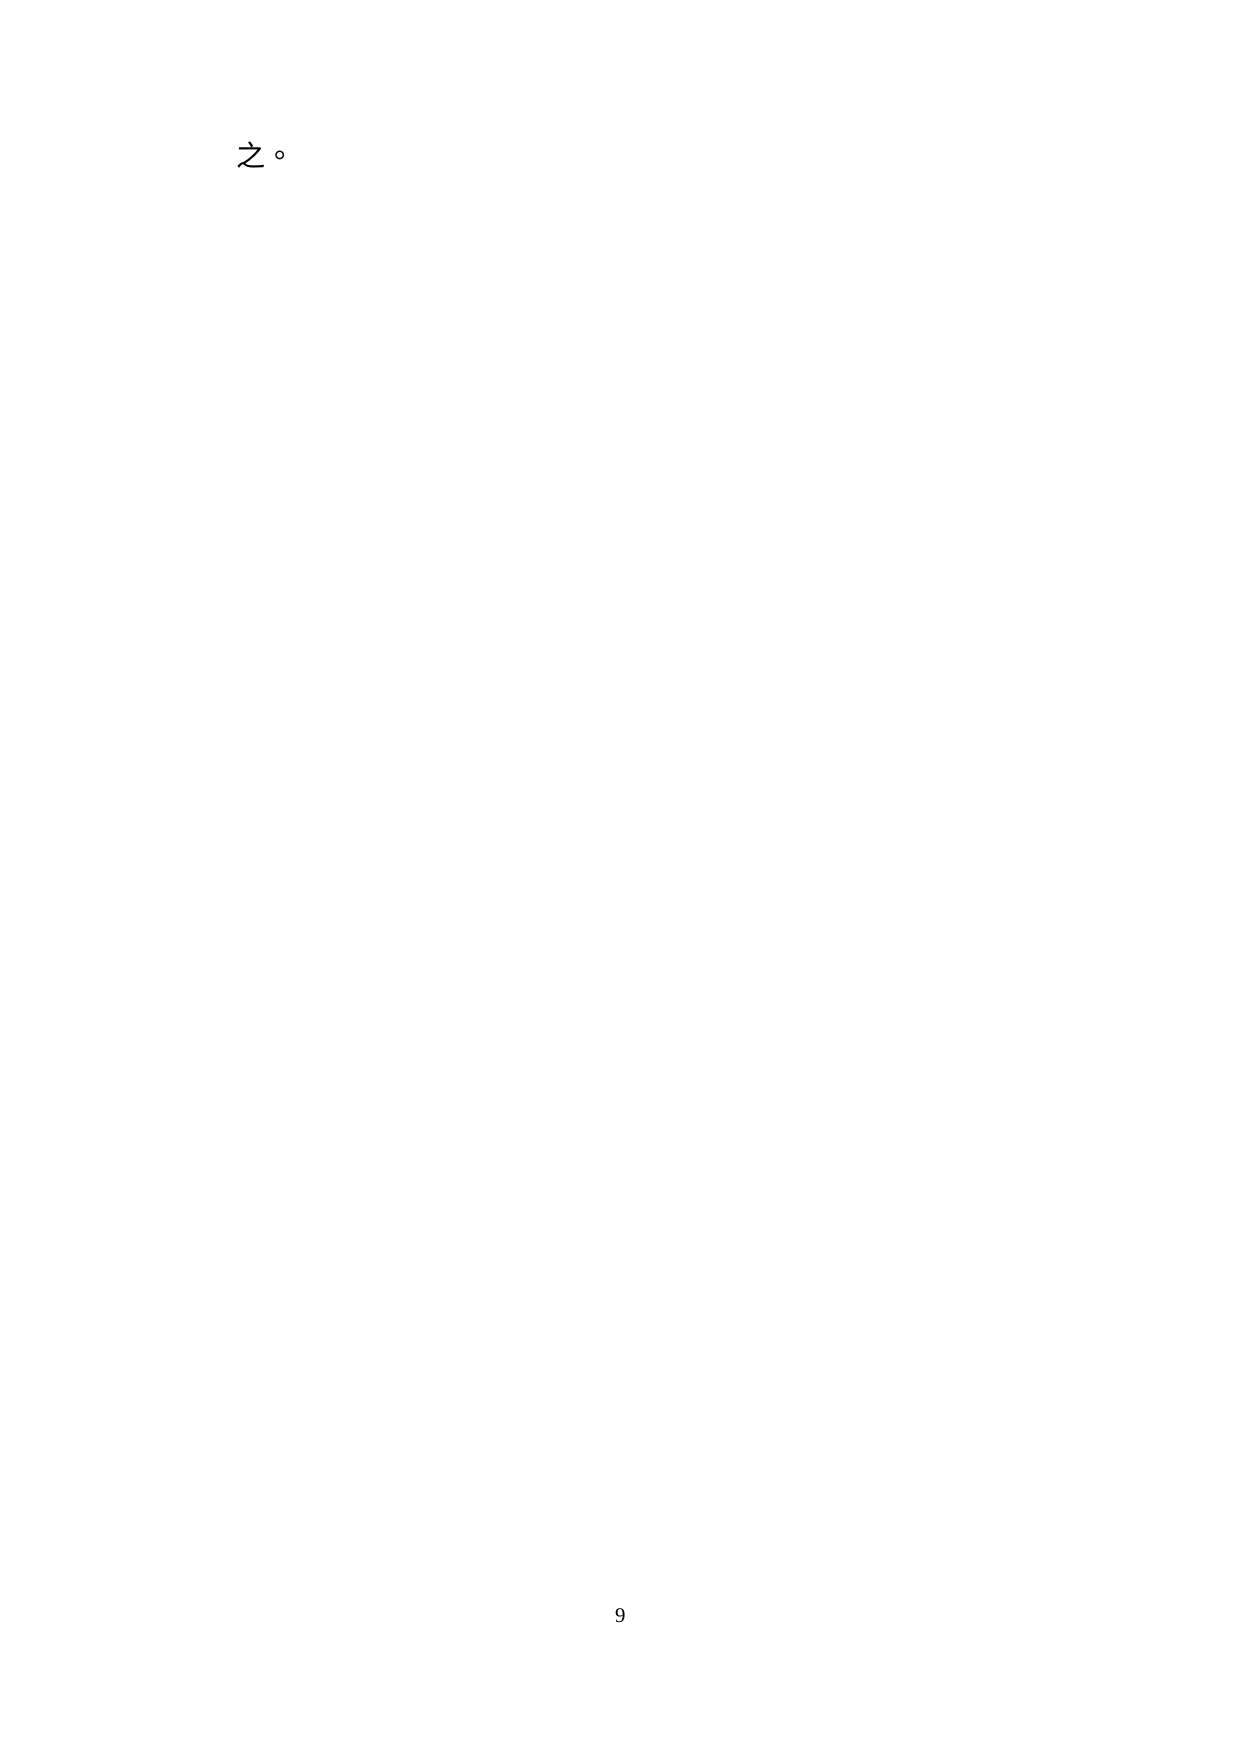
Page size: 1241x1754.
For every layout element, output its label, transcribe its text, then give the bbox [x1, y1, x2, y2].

text 之。 [151, 133, 1092, 174]
